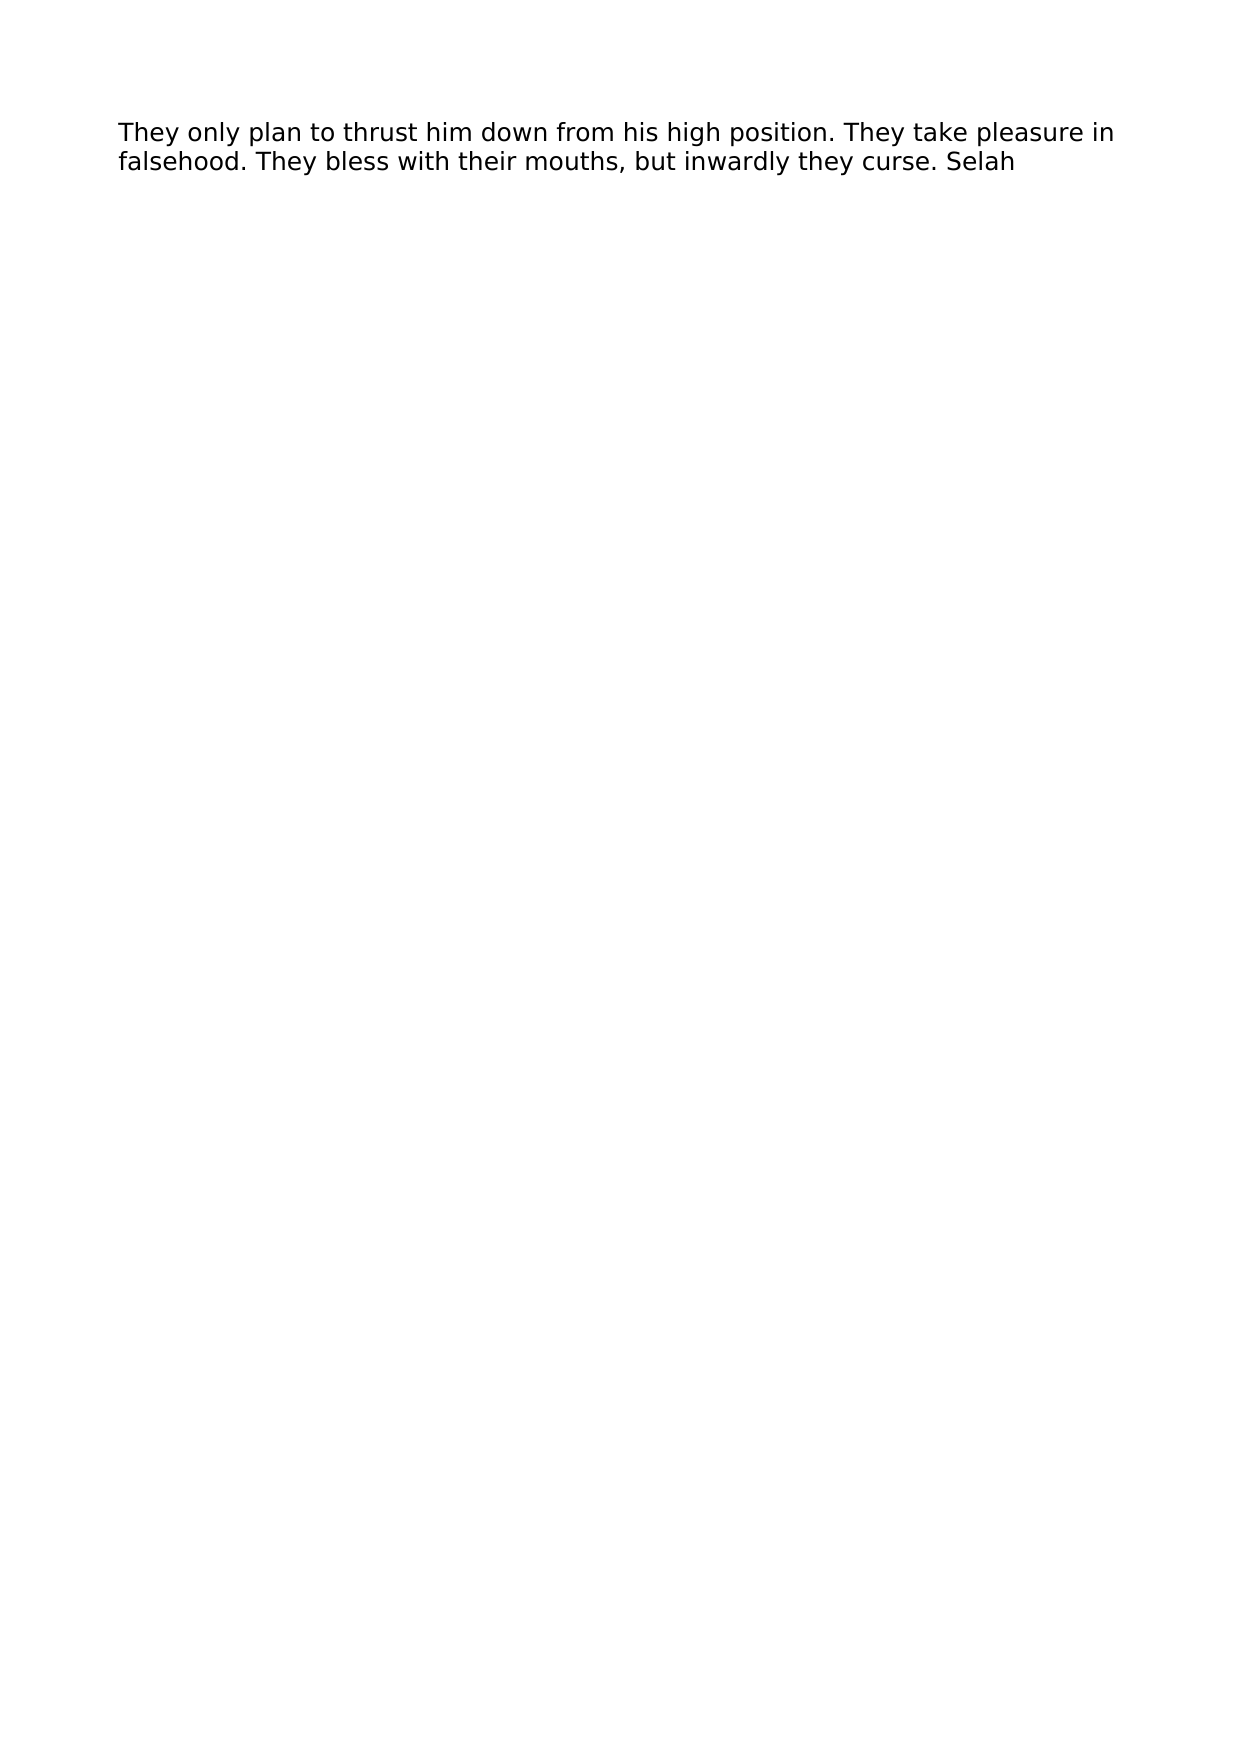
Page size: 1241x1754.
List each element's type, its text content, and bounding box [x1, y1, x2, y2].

text They only plan to thrust him down from his high position. They take pleasure in falsehood. They bless with their mouths, but inwardly they curse. Selah [118, 118, 1122, 176]
